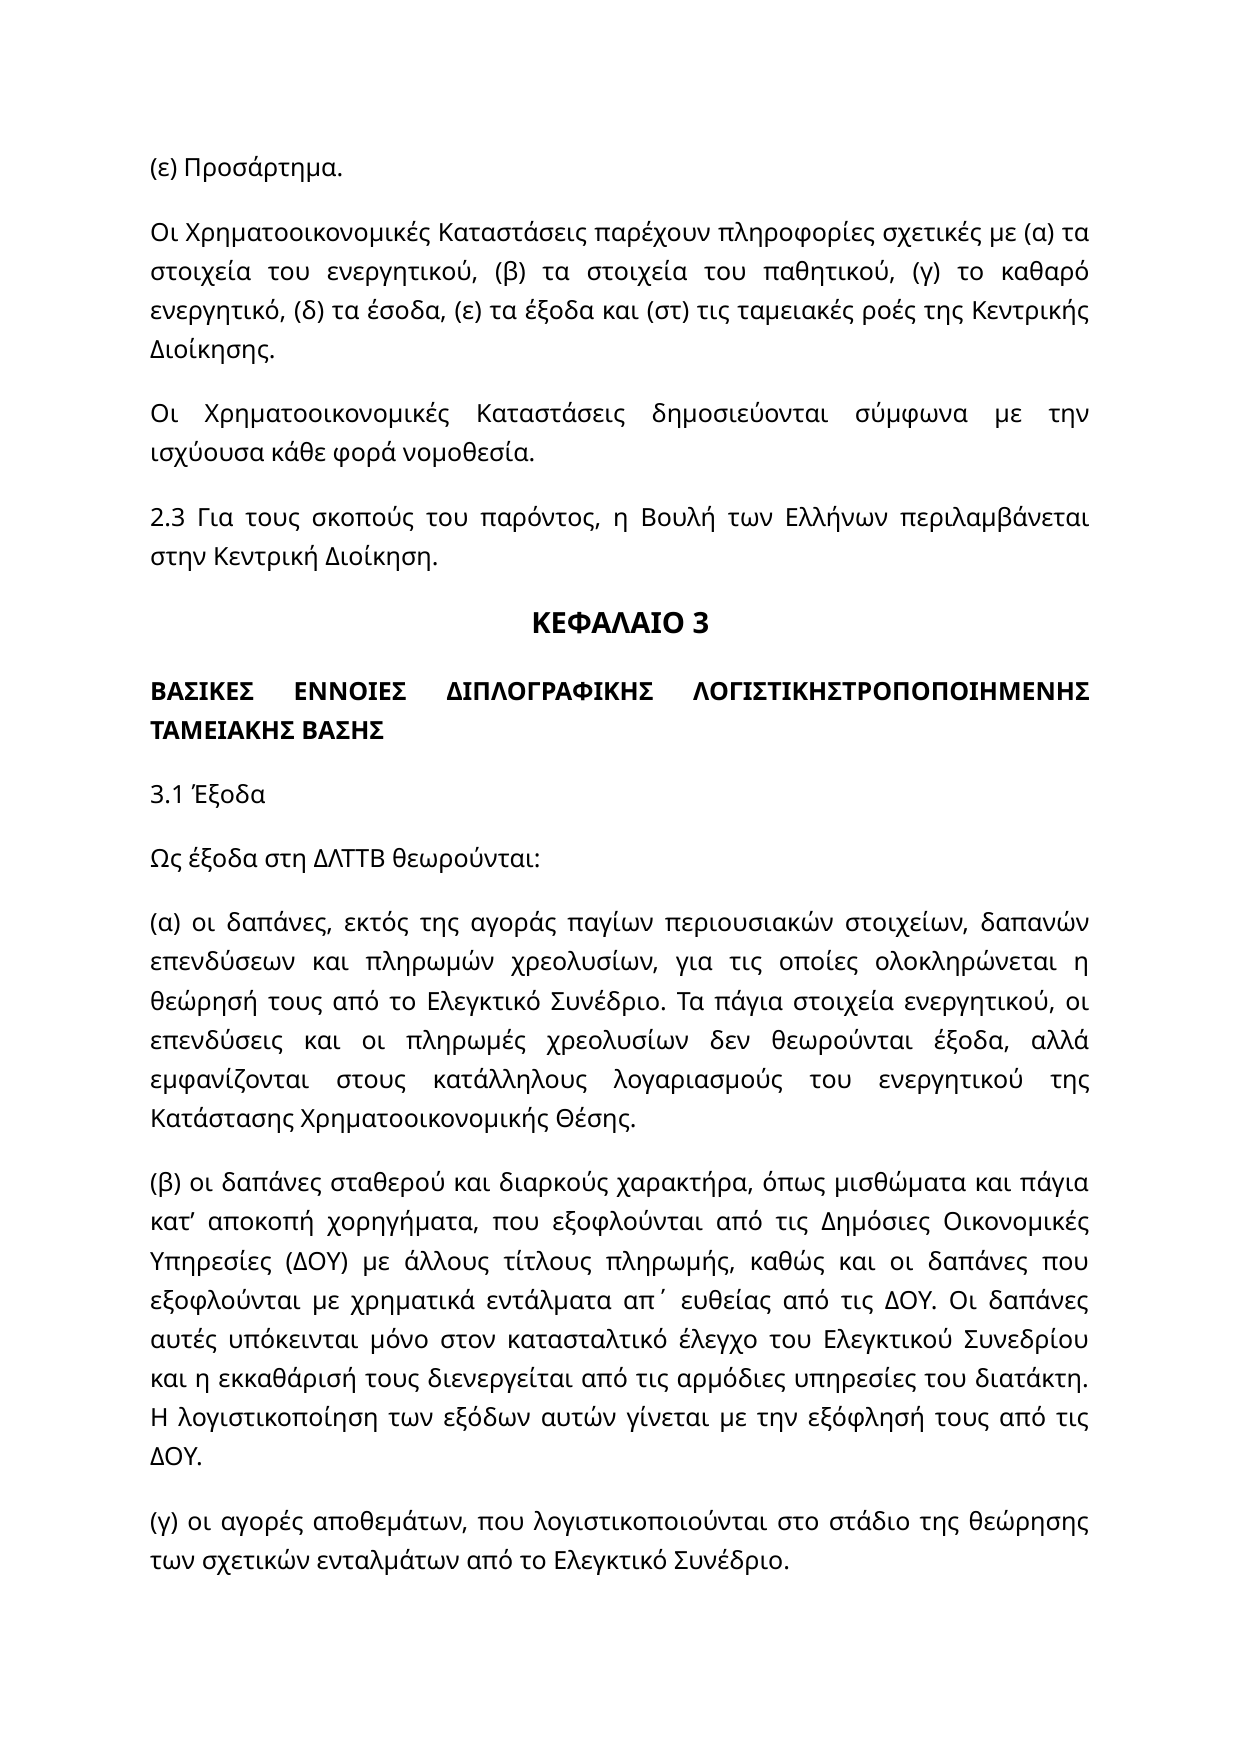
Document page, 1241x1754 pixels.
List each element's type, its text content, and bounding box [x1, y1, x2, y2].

text (γ) οι αγορές αποθεμάτων, που λογιστικοποιούνται στο στάδιο της θεώρησης των σχετικών ενταλμάτων από το Ελεγκτικό Συνέδριο. [150, 1503, 1090, 1576]
text (β) οι δαπάνες σταθερού και διαρκούς χαρακτήρα, όπως μισθώματα και πάγια κατ’ αποκοπή χορηγήματα, που εξοφλούνται από τις Δημόσιες Οικονομικές Υπηρεσίες (ΔΟΥ) με άλλους τίτλους πληρωμής, καθώς και οι δαπάνες που εξοφλούνται με χρηματικά εντάλματα απ΄ ευθείας από τις ΔΟΥ. Οι δαπάνες αυτές υπόκεινται μόνο στον κατασταλτικό έλεγχο του Ελεγκτικού Συνεδρίου και η εκκαθάρισή τους διενεργείται από τις αρμόδιες υπηρεσίες του διατάκτη. Η λογιστικοποίηση των εξόδων αυτών γίνεται με την εξόφλησή τους από τις ΔΟΥ. [150, 1165, 1090, 1473]
text ΒΑΣΙΚΕΣ ΕΝΝΟΙΕΣ ΔΙΠΛΟΓΡΑΦΙΚΗΣ ΛΟΓΙΣΤΙΚΗΣΤΡΟΠΟΠΟΙΗΜΕΝΗΣ ΤΑΜΕΙΑΚΗΣ ΒΑΣΗΣ [150, 673, 1090, 746]
text (ε) Προσάρτημα. [150, 150, 1090, 184]
text (α) οι δαπάνες, εκτός της αγοράς παγίων περιουσιακών στοιχείων, δαπανών επενδύσεων και πληρωμών χρεολυσίων, για τις οποίες ολοκληρώνεται η θεώρησή τους από το Ελεγκτικό Συνέδριο. Τα πάγια στοιχεία ενεργητικού, οι επενδύσεις και οι πληρωμές χρεολυσίων δεν θεωρούνται έξοδα, αλλά εμφανίζονται στους κατάλληλους λογαριασμούς του ενεργητικού της Κατάστασης Χρηματοοικονομικής Θέσης. [150, 905, 1090, 1135]
text 3.1 Έξοδα [150, 776, 1090, 811]
text Οι Χρηματοοικονομικές Καταστάσεις δημοσιεύονται σύμφωνα με την ισχύουσα κάθε φορά νομοθεσία. [150, 396, 1090, 469]
text 2.3 Για τους σκοπούς του παρόντος, η Βουλή των Ελλήνων περιλαμβάνεται στην Κεντρική Διοίκηση. [150, 499, 1090, 572]
subtitle ΚΕΦΑΛΑΙΟ 3 [150, 602, 1090, 642]
text Οι Χρηματοοικονομικές Καταστάσεις παρέχουν πληροφορίες σχετικές με (α) τα στοιχεία του ενεργητικού, (β) τα στοιχεία του παθητικού, (γ) το καθαρό ενεργητικό, (δ) τα έσοδα, (ε) τα έξοδα και (στ) τις ταμειακές ροές της Κεντρικής Διοίκησης. [150, 214, 1090, 366]
text Ως έξοδα στη ΔΛΤΤΒ θεωρούνται: [150, 841, 1090, 875]
